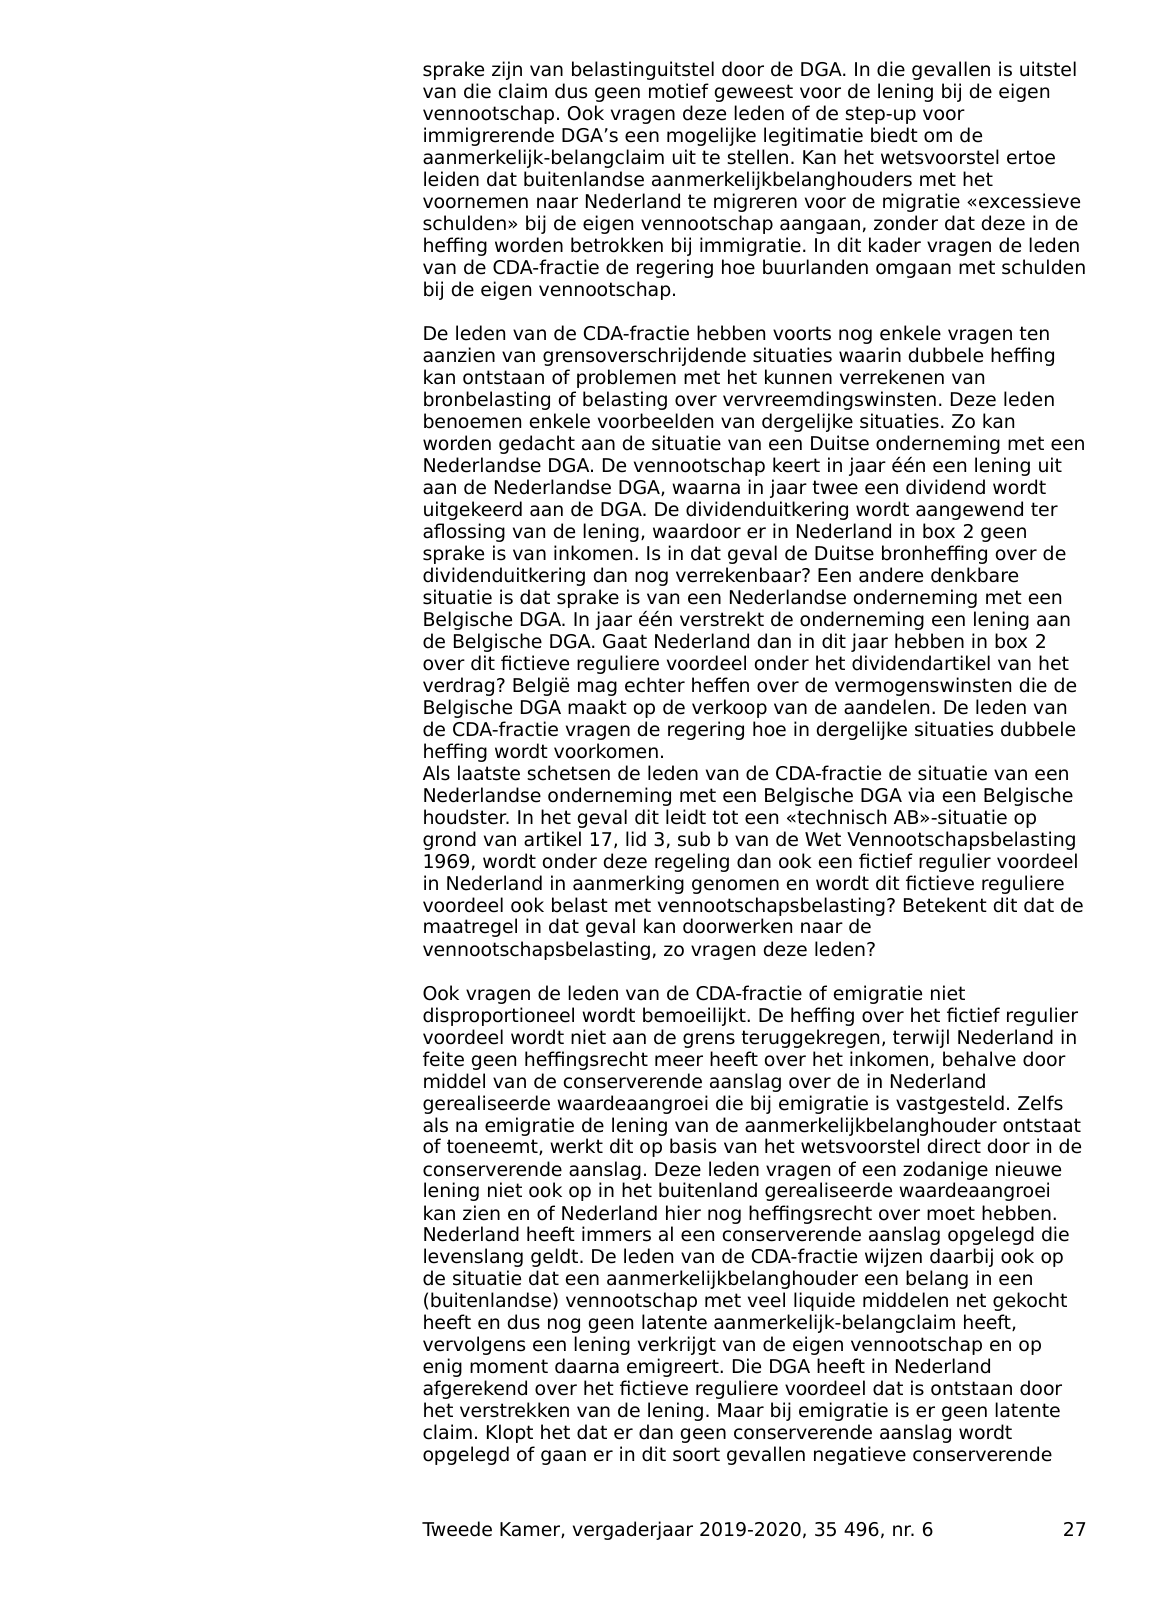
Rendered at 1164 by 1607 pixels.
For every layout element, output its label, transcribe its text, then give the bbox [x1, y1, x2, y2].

text Ook vragen de leden van de CDA-fractie of emigratie niet disproportioneel wordt bemoeilijkt. De heffing over het fictief regulier voordeel wordt niet aan de grens teruggekregen, terwijl Nederland in feite geen heffingsrecht meer heeft over het inkomen, behalve door middel van de conserverende aanslag over de in Nederland gerealiseerde waardeaangroei die bij emigratie is vastgesteld. Zelfs als na emigratie de lening van de aanmerkelijkbelanghouder ontstaat of toeneemt, werkt dit op basis van het wetsvoorstel direct door in de conserverende aanslag. Deze leden vragen of een zodanige nieuwe lening niet ook op in het buitenland gerealiseerde waardeaangroei kan zien en of Nederland hier nog heffingsrecht over moet hebben. Nederland heeft immers al een conserverende aanslag opgelegd die levenslang geldt. De leden van de CDA-fractie wijzen daarbij ook op de situatie dat een aanmerkelijkbelanghouder een belang in een (buitenlandse) vennootschap met veel liquide middelen net gekocht heeft en dus nog geen latente aanmerkelijk-belangclaim heeft, vervolgens een lening verkrijgt van de eigen vennootschap en op enig moment daarna emigreert. Die DGA heeft in Nederland afgerekend over het fictieve reguliere voordeel dat is ontstaan door het verstrekken van de lening. Maar bij emigratie is er geen latente claim. Klopt het dat er dan geen conserverende aanslag wordt opgelegd of gaan er in dit soort gevallen negatieve conserverende [422, 983, 1087, 1466]
text Als laatste schetsen de leden van de CDA-fractie de situatie van een Nederlandse onderneming met een Belgische DGA via een Belgische houdster. In het geval dit leidt tot een «technisch AB»-situatie op grond van artikel 17, lid 3, sub b van de Wet Vennootschapsbelasting 1969, wordt onder deze regeling dan ook een fictief regulier voordeel in Nederland in aanmerking genomen en wordt dit fictieve reguliere voordeel ook belast met vennootschapsbelasting? Betekent dit dat de maatregel in dat geval kan doorwerken naar de vennootschapsbelasting, zo vragen deze leden? [422, 763, 1087, 960]
text sprake zijn van belastinguitstel door de DGA. In die gevallen is uitstel van die claim dus geen motief geweest voor de lening bij de eigen vennootschap. Ook vragen deze leden of de step-up voor immigrerende DGA’s een mogelijke legitimatie biedt om de aanmerkelijk-belangclaim uit te stellen. Kan het wetsvoorstel ertoe leiden dat buitenlandse aanmerkelijkbelanghouders met het voornemen naar Nederland te migreren voor de migratie «excessieve schulden» bij de eigen vennootschap aangaan, zonder dat deze in de heffing worden betrokken bij immigratie. In dit kader vragen de leden van de CDA-fractie de regering hoe buurlanden omgaan met schulden bij de eigen vennootschap. [422, 59, 1087, 301]
text De leden van de CDA-fractie hebben voorts nog enkele vragen ten aanzien van grensoverschrijdende situaties waarin dubbele heffing kan ontstaan of problemen met het kunnen verrekenen van bronbelasting of belasting over vervreemdingswinsten. Deze leden benoemen enkele voorbeelden van dergelijke situaties. Zo kan worden gedacht aan de situatie van een Duitse onderneming met een Nederlandse DGA. De vennootschap keert in jaar één een lening uit aan de Nederlandse DGA, waarna in jaar twee een dividend wordt uitgekeerd aan de DGA. De dividenduitkering wordt aangewend ter aflossing van de lening, waardoor er in Nederland in box 2 geen sprake is van inkomen. Is in dat geval de Duitse bronheffing over de dividenduitkering dan nog verrekenbaar? Een andere denkbare situatie is dat sprake is van een Nederlandse onderneming met een Belgische DGA. In jaar één verstrekt de onderneming een lening aan de Belgische DGA. Gaat Nederland dan in dit jaar hebben in box 2 over dit fictieve reguliere voordeel onder het dividendartikel van het verdrag? België mag echter heffen over de vermogenswinsten die de Belgische DGA maakt op de verkoop van de aandelen. De leden van de CDA-fractie vragen de regering hoe in dergelijke situaties dubbele heffing wordt voorkomen. [422, 323, 1087, 763]
